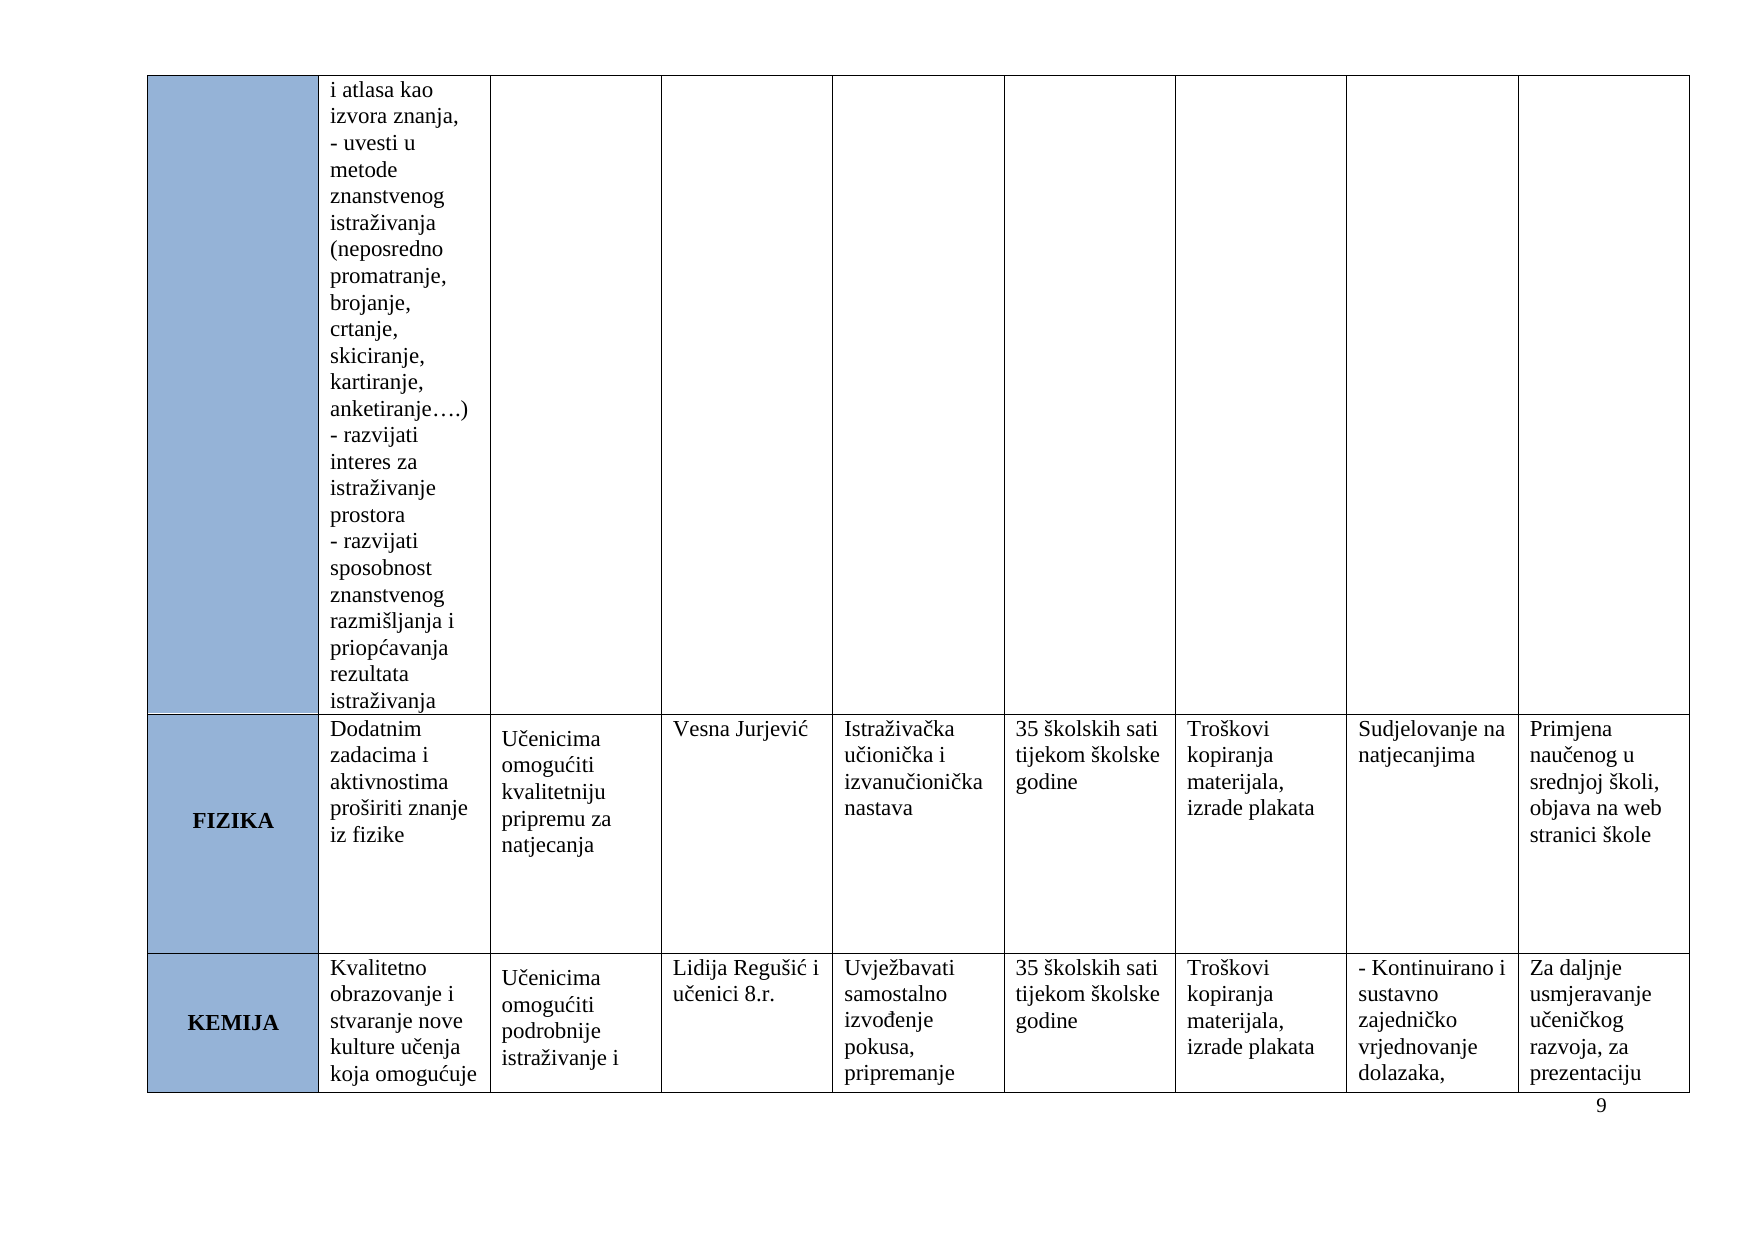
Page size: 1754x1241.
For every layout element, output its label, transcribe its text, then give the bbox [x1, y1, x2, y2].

table_cell [662, 76, 832, 713]
table_cell [1176, 76, 1346, 713]
table_cell Primjena naučenog u srednjoj školi, objava na web stranici škole [1519, 715, 1689, 953]
table_cell Uvježbavati samostalno izvođenje pokusa, pripremanje [833, 954, 1004, 1092]
table_cell [491, 76, 661, 713]
table_cell Učenicima omogućiti kvalitetniju pripremu za natjecanja [491, 715, 661, 953]
table_cell Dodatnim zadacima i aktivnostima proširiti znanje iz fizike [319, 715, 490, 953]
table_cell Sudjelovanje na natjecanjima [1347, 715, 1518, 953]
table_cell Za daljnje usmjeravanje učeničkog razvoja, za prezentaciju [1519, 954, 1689, 1092]
table_cell [833, 76, 1004, 713]
table_cell Troškovi kopiranja materijala, izrade plakata [1176, 954, 1346, 1092]
table_cell Lidija Regušić i učenici 8.r. [662, 954, 832, 1092]
table_cell [1519, 76, 1689, 713]
table_cell Vesna Jurjević [662, 715, 832, 953]
table_cell FIZIKA [148, 715, 318, 953]
table_cell Učenicima omogućiti podrobnije istraživanje i [491, 954, 661, 1092]
table_cell Kvalitetno obrazovanje i stvaranje nove kulture učenja koja omogućuje [319, 954, 490, 1092]
table_cell Troškovi kopiranja materijala, izrade plakata [1176, 715, 1346, 953]
table_cell Istraživačka učionička i izvanučionička nastava [833, 715, 1004, 953]
table_cell 35 školskih sati tijekom školske godine [1005, 954, 1175, 1092]
table_cell i atlasa kao izvora znanja, - uvesti u metode znanstvenog istraživanja (neposredno promatranje, brojanje, crtanje, skiciranje, kartiranje, anketiranje….) - razvijati interes za istraživanje prostora - razvijati sposobnost znanstvenog razmišljanja i priopćavanja rezultata istraživanja [319, 76, 490, 713]
table_cell - Kontinuirano i sustavno zajedničko vrjednovanje dolazaka, [1347, 954, 1518, 1092]
table_cell KEMIJA [148, 954, 318, 1092]
table_cell [1005, 76, 1175, 713]
table_cell [1347, 76, 1518, 713]
table_cell 35 školskih sati tijekom školske godine [1005, 715, 1175, 953]
table_cell [148, 76, 318, 713]
